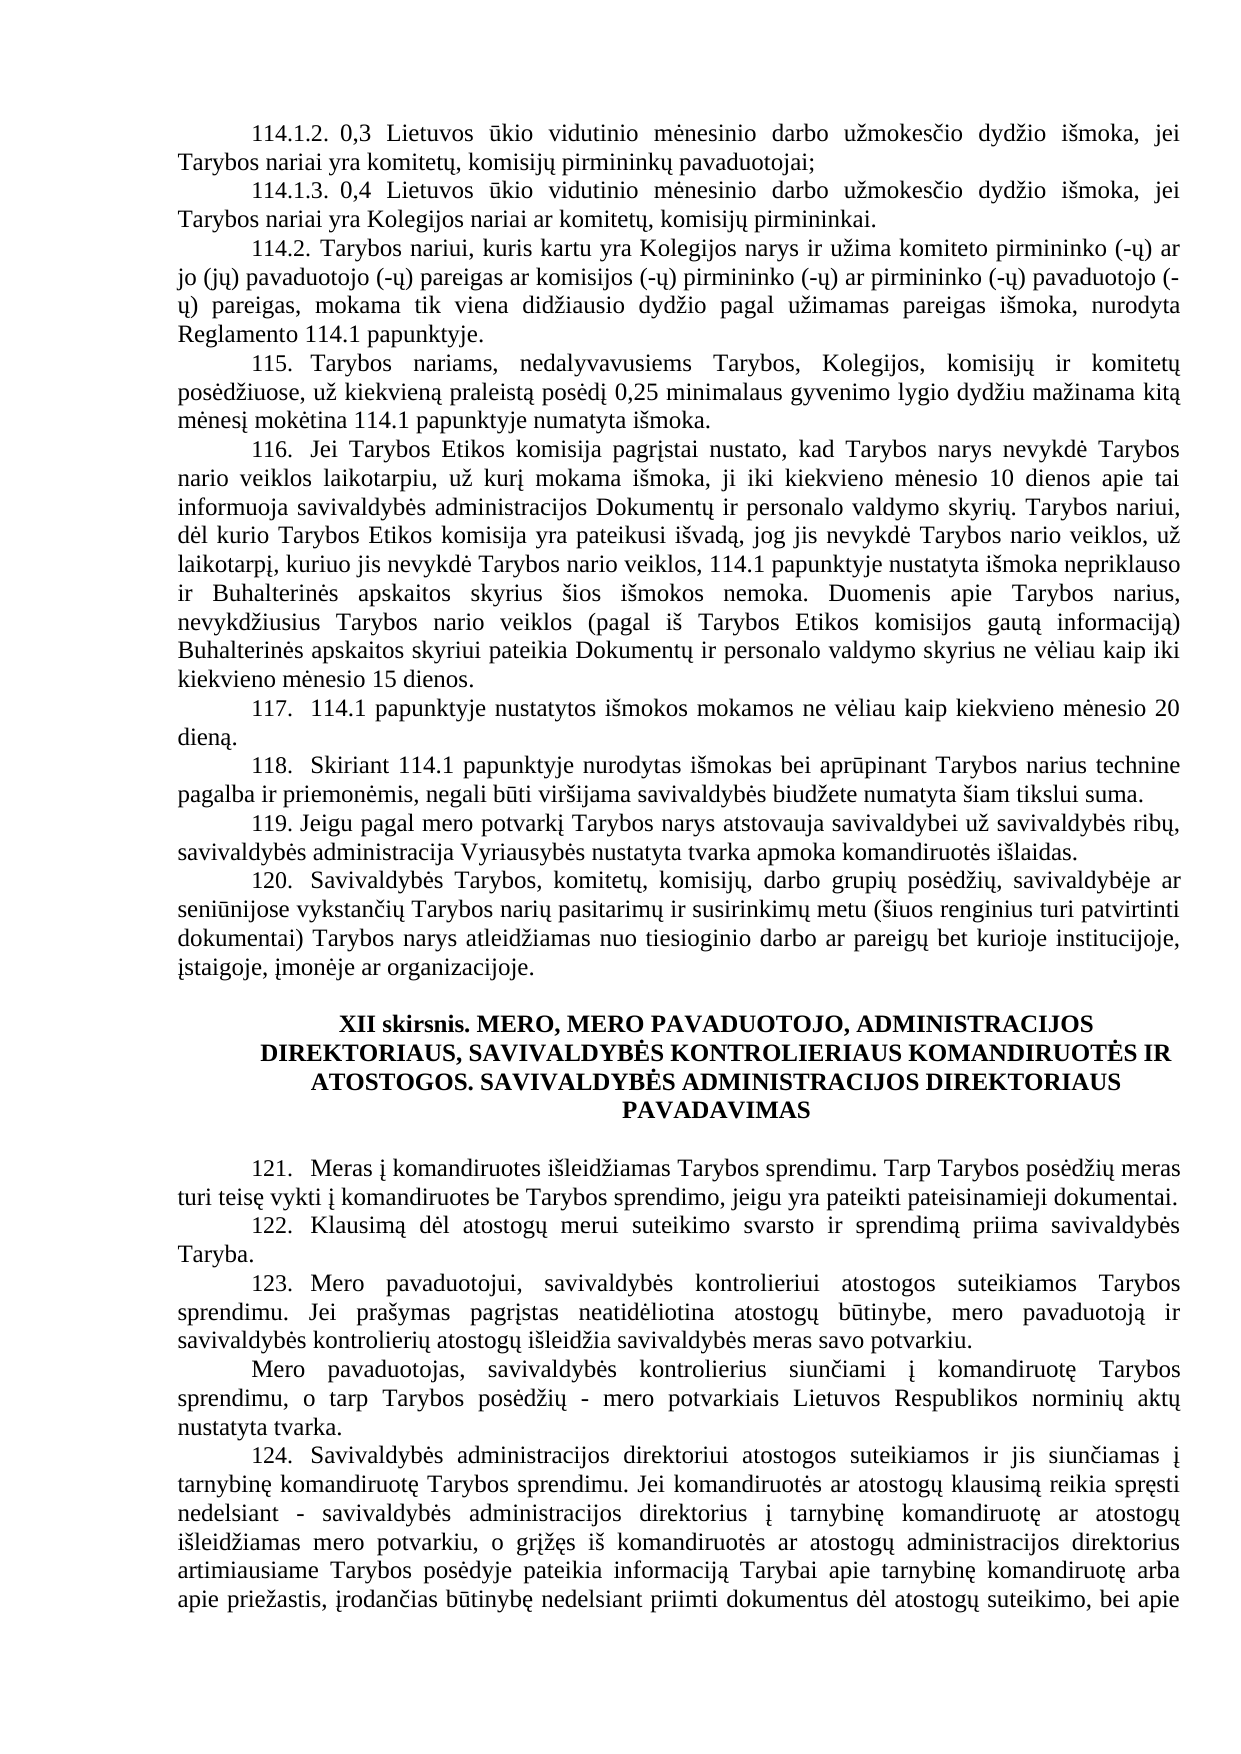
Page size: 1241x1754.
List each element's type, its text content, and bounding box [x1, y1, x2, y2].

text 114.2. Tarybos nariui, kuris kartu yra Kolegijos narys ir užima komiteto pirmininko (-ų) ar jo (jų) pavaduotojo (-ų) pareigas ar komisijos (-ų) pirmininko (-ų) ar pirmininko (-ų) pavaduotojo (-ų) pareigas, mokama tik viena didžiausio dydžio pagal užimamas pareigas išmoka, nurodyta Reglamento 114.1 papunktyje. [177, 233, 1181, 348]
text 119. Jeigu pagal mero potvarkį Tarybos narys atstovauja savivaldybei už savivaldybės ribų, savivaldybės administracija Vyriausybės nustatyta tvarka apmoka komandiruotės išlaidas. [177, 808, 1181, 866]
text 122. Klausimą dėl atostogų merui suteikimo svarsto ir sprendimą priima savivaldybės Taryba. [177, 1211, 1181, 1268]
text 118. Skiriant 114.1 papunktyje nurodytas išmokas bei aprūpinant Tarybos narius technine pagalba ir priemonėmis, negali būti viršijama savivaldybės biudžete numatyta šiam tikslui suma. [177, 751, 1181, 808]
text 121. Meras į komandiruotes išleidžiamas Tarybos sprendimu. Tarp Tarybos posėdžių meras turi teisę vykti į komandiruotes be Tarybos sprendimo, jeigu yra pateikti pateisinamieji dokumentai. [177, 1153, 1181, 1211]
text XII skirsnis. MERO, MERO PAVADUOTOJO, ADMINISTRACIJOS DIREKTORIAUS, SAVIVALDYBĖS KONTROLIERIAUS KOMANDIRUOTĖS IR ATOSTOGOS. SAVIVALDYBĖS ADMINISTRACIJOS DIREKTORIAUS PAVADAVIMAS [251, 1009, 1181, 1124]
text 115. Tarybos nariams, nedalyvavusiems Tarybos, Kolegijos, komisijų ir komitetų posėdžiuose, už kiekvieną praleistą posėdį 0,25 minimalaus gyvenimo lygio dydžiu mažinama kitą mėnesį mokėtina 114.1 papunktyje numatyta išmoka. [177, 348, 1181, 434]
text 116. Jei Tarybos Etikos komisija pagrįstai nustato, kad Tarybos narys nevykdė Tarybos nario veiklos laikotarpiu, už kurį mokama išmoka, ji iki kiekvieno mėnesio 10 dienos apie tai informuoja savivaldybės administracijos Dokumentų ir personalo valdymo skyrių. Tarybos nariui, dėl kurio Tarybos Etikos komisija yra pateikusi išvadą, jog jis nevykdė Tarybos nario veiklos, už laikotarpį, kuriuo jis nevykdė Tarybos nario veiklos, 114.1 papunktyje nustatyta išmoka nepriklauso ir Buhalterinės apskaitos skyrius šios išmokos nemoka. Duomenis apie Tarybos narius, nevykdžiusius Tarybos nario veiklos (pagal iš Tarybos Etikos komisijos gautą informaciją) Buhalterinės apskaitos skyriui pateikia Dokumentų ir personalo valdymo skyrius ne vėliau kaip iki kiekvieno mėnesio 15 dienos. [177, 434, 1181, 693]
text 114.1.3. 0,4 Lietuvos ūkio vidutinio mėnesinio darbo užmokesčio dydžio išmoka, jei Tarybos nariai yra Kolegijos nariai ar komitetų, komisijų pirmininkai. [177, 176, 1181, 233]
text 114.1.2. 0,3 Lietuvos ūkio vidutinio mėnesinio darbo užmokesčio dydžio išmoka, jei Tarybos nariai yra komitetų, komisijų pirmininkų pavaduotojai; [177, 118, 1181, 176]
text 117. 114.1 papunktyje nustatytos išmokos mokamos ne vėliau kaip kiekvieno mėnesio 20 dieną. [177, 693, 1181, 751]
text 123. Mero pavaduotojui, savivaldybės kontrolieriui atostogos suteikiamos Tarybos sprendimu. Jei prašymas pagrįstas neatidėliotina atostogų būtinybe, mero pavaduotoją ir savivaldybės kontrolierių atostogų išleidžia savivaldybės meras savo potvarkiu. [177, 1268, 1181, 1354]
text Mero pavaduotojas, savivaldybės kontrolierius siunčiami į komandiruotę Tarybos sprendimu, o tarp Tarybos posėdžių - mero potvarkiais Lietuvos Respublikos norminių aktų nustatyta tvarka. [177, 1354, 1181, 1441]
text 124. Savivaldybės administracijos direktoriui atostogos suteikiamos ir jis siunčiamas į tarnybinę komandiruotę Tarybos sprendimu. Jei komandiruotės ar atostogų klausimą reikia spręsti nedelsiant - savivaldybės administracijos direktorius į tarnybinę komandiruotę ar atostogų išleidžiamas mero potvarkiu, o grįžęs iš komandiruotės ar atostogų administracijos direktorius artimiausiame Tarybos posėdyje pateikia informaciją Tarybai apie tarnybinę komandiruotę arba apie priežastis, įrodančias būtinybę nedelsiant priimti dokumentus dėl atostogų suteikimo, bei apie [177, 1441, 1181, 1613]
text 120. Savivaldybės Tarybos, komitetų, komisijų, darbo grupių posėdžių, savivaldybėje ar seniūnijose vykstančių Tarybos narių pasitarimų ir susirinkimų metu (šiuos renginius turi patvirtinti dokumentai) Tarybos narys atleidžiamas nuo tiesioginio darbo ar pareigų bet kurioje institucijoje, įstaigoje, įmonėje ar organizacijoje. [177, 866, 1181, 981]
